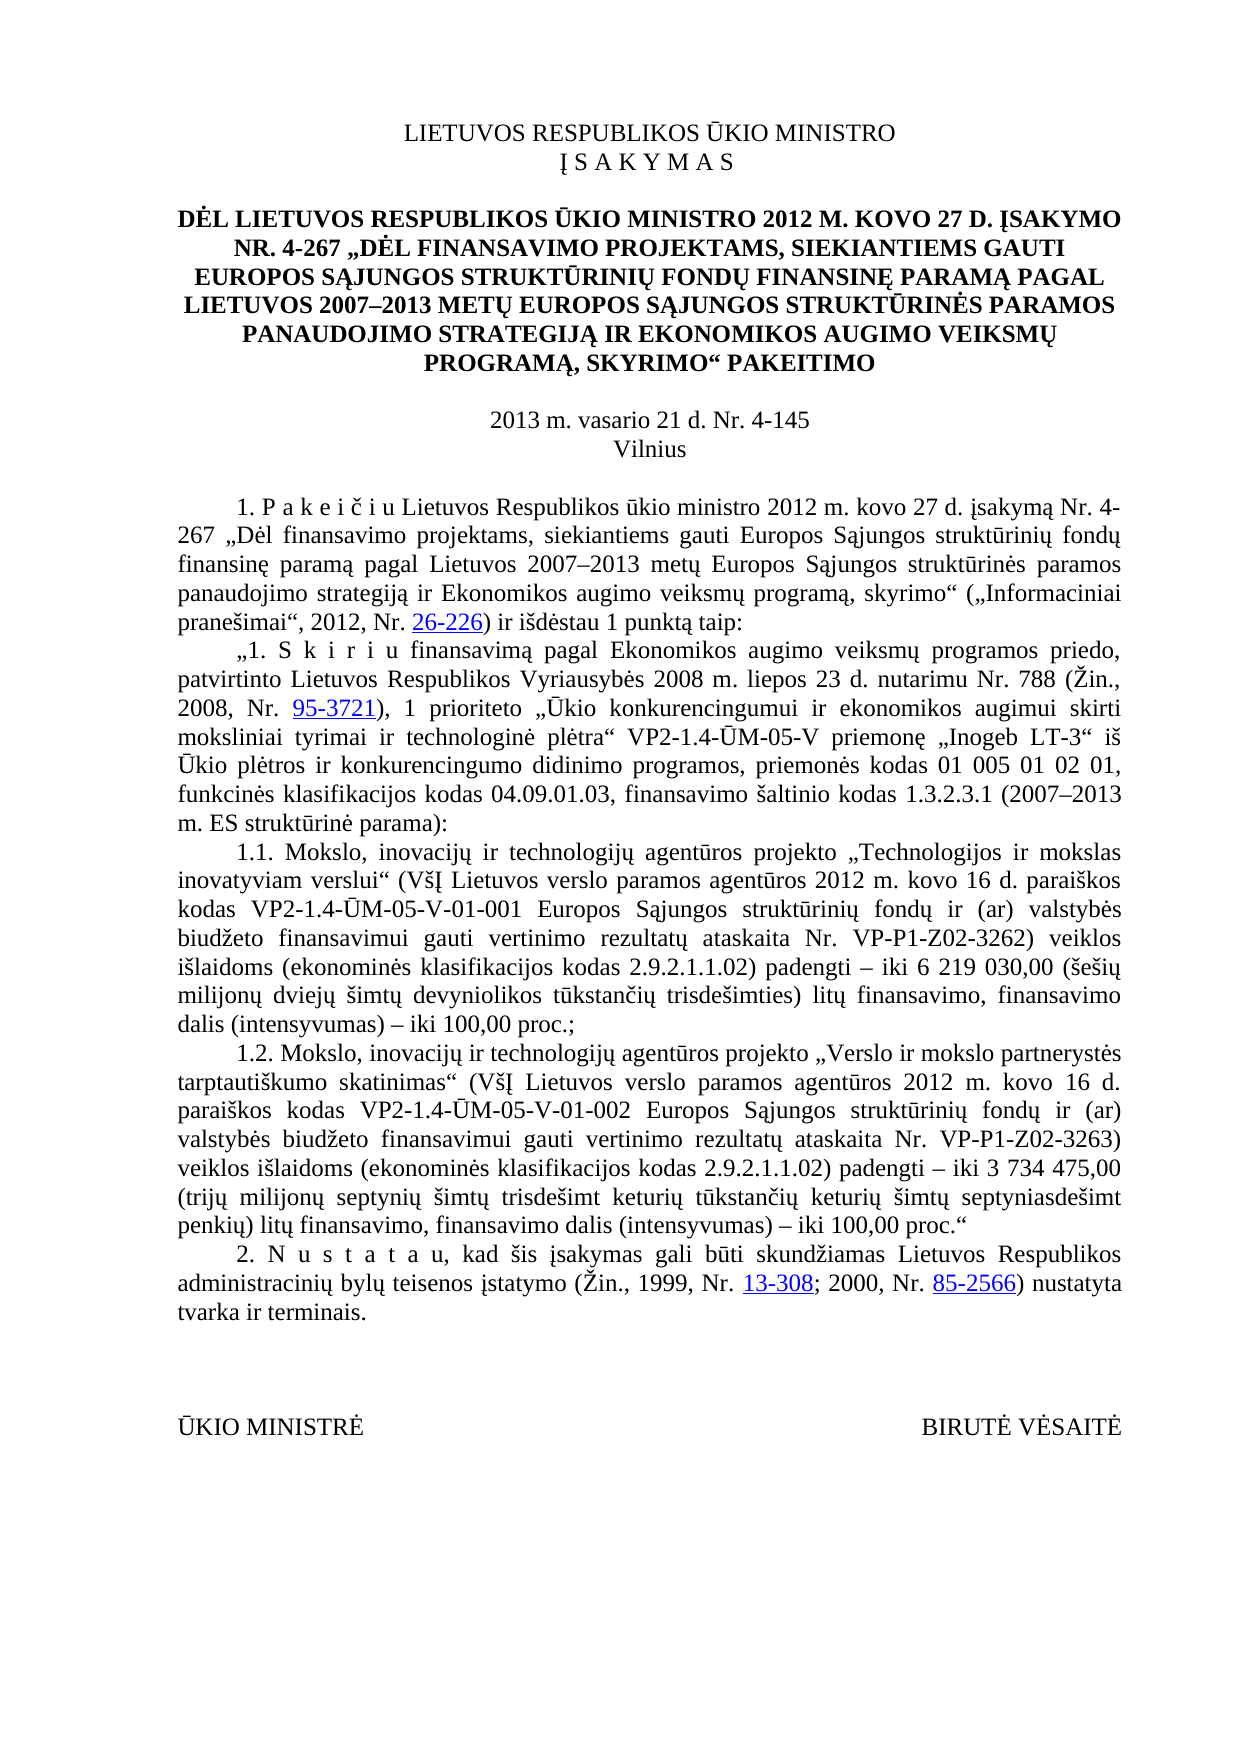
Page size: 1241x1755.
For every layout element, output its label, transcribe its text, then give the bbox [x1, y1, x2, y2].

text 1. P a k e i č i u Lietuvos Respublikos ūkio ministro 2012 m. kovo 27 d. įsakymą Nr. 4-267 „Dėl finansavimo projektams, siekiantiems gauti Europos Sąjungos struktūrinių fondų finansinę paramą pagal Lietuvos 2007–2013 metų Europos Sąjungos struktūrinės paramos panaudojimo strategiją ir Ekonomikos augimo veiksmų programą, skyrimo“ („Informaciniai pranešimai“, 2012, Nr. 26-226) ir išdėstau 1 punktą taip: [177, 492, 1122, 636]
text 1.2. Mokslo, inovacijų ir technologijų agentūros projekto „Verslo ir mokslo partnerystės tarptautiškumo skatinimas“ (VšĮ Lietuvos verslo paramos agentūros 2012 m. kovo 16 d. paraiškos kodas VP2-1.4-ŪM-05-V-01-002 Europos Sąjungos struktūrinių fondų ir (ar) valstybės biudžeto finansavimui gauti vertinimo rezultatų ataskaita Nr. VP-P1-Z02-3263) veiklos išlaidoms (ekonominės klasifikacijos kodas 2.9.2.1.1.02) padengti – iki 3 734 475,00 (trijų milijonų septynių šimtų trisdešimt keturių tūkstančių keturių šimtų septyniasdešimt penkių) litų finansavimo, finansavimo dalis (intensyvumas) – iki 100,00 proc.“ [177, 1038, 1122, 1239]
text 2. N u s t a t a u, kad šis įsakymas gali būti skundžiamas Lietuvos Respublikos administracinių bylų teisenos įstatymo (Žin., 1999, Nr. 13-308; 2000, Nr. 85-2566) nustatyta tvarka ir terminais. [177, 1239, 1122, 1326]
text DĖL LIETUVOS RESPUBLIKOS ŪKIO MINISTRo 2012 m. kovo 27 d. įsakymo nr. 4-267 „Dėl finansavimo projektams, siekiantiems gauti europos sąjungos struktūrinių fondų finansinę paramą PAGAL LIETUVOS 2007–2013 METŲ eUROPOS SĄJUNGOS STRUKTŪRINĖS PARAMOS PANAUDOJIMO STRATEGIJĄ IR EKONOMIKOS AUGIMO VEIKSMŲ PROGRAMĄ, SKYRIMO“ pakeitimo [177, 204, 1122, 377]
text „1. S k i r i u finansavimą pagal Ekonomikos augimo veiksmų programos priedo, patvirtinto Lietuvos Respublikos Vyriausybės 2008 m. liepos 23 d. nutarimu Nr. 788 (Žin., 2008, Nr. 95-3721), 1 prioriteto „Ūkio konkurencingumui ir ekonomikos augimui skirti moksliniai tyrimai ir technologinė plėtra“ VP2-1.4-ŪM-05-V priemonę „Inogeb LT-3“ iš Ūkio plėtros ir konkurencingumo didinimo programos, priemonės kodas 01 005 01 02 01, funkcinės klasifikacijos kodas 04.09.01.03, finansavimo šaltinio kodas 1.3.2.3.1 (2007–2013 m. ES struktūrinė parama): [177, 636, 1122, 837]
text 2013 m. vasario 21 d. Nr. 4-145 [177, 406, 1122, 434]
text Ūkio ministrė Birutė Vėsaitė [177, 1412, 1122, 1441]
text LIETUVOS RESPUBLIKOS ŪKIO MINISTRO [177, 118, 1122, 147]
text 1.1. Mokslo, inovacijų ir technologijų agentūros projekto „Technologijos ir mokslas inovatyviam verslui“ (VšĮ Lietuvos verslo paramos agentūros 2012 m. kovo 16 d. paraiškos kodas VP2-1.4-ŪM-05-V-01-001 Europos Sąjungos struktūrinių fondų ir (ar) valstybės biudžeto finansavimui gauti vertinimo rezultatų ataskaita Nr. VP-P1-Z02-3262) veiklos išlaidoms (ekonominės klasifikacijos kodas 2.9.2.1.1.02) padengti – iki 6 219 030,00 (šešių milijonų dviejų šimtų devyniolikos tūkstančių trisdešimties) litų finansavimo, finansavimo dalis (intensyvumas) – iki 100,00 proc.; [177, 837, 1122, 1038]
text Į S A K Y M A S [177, 147, 1122, 176]
text Vilnius [177, 434, 1122, 463]
